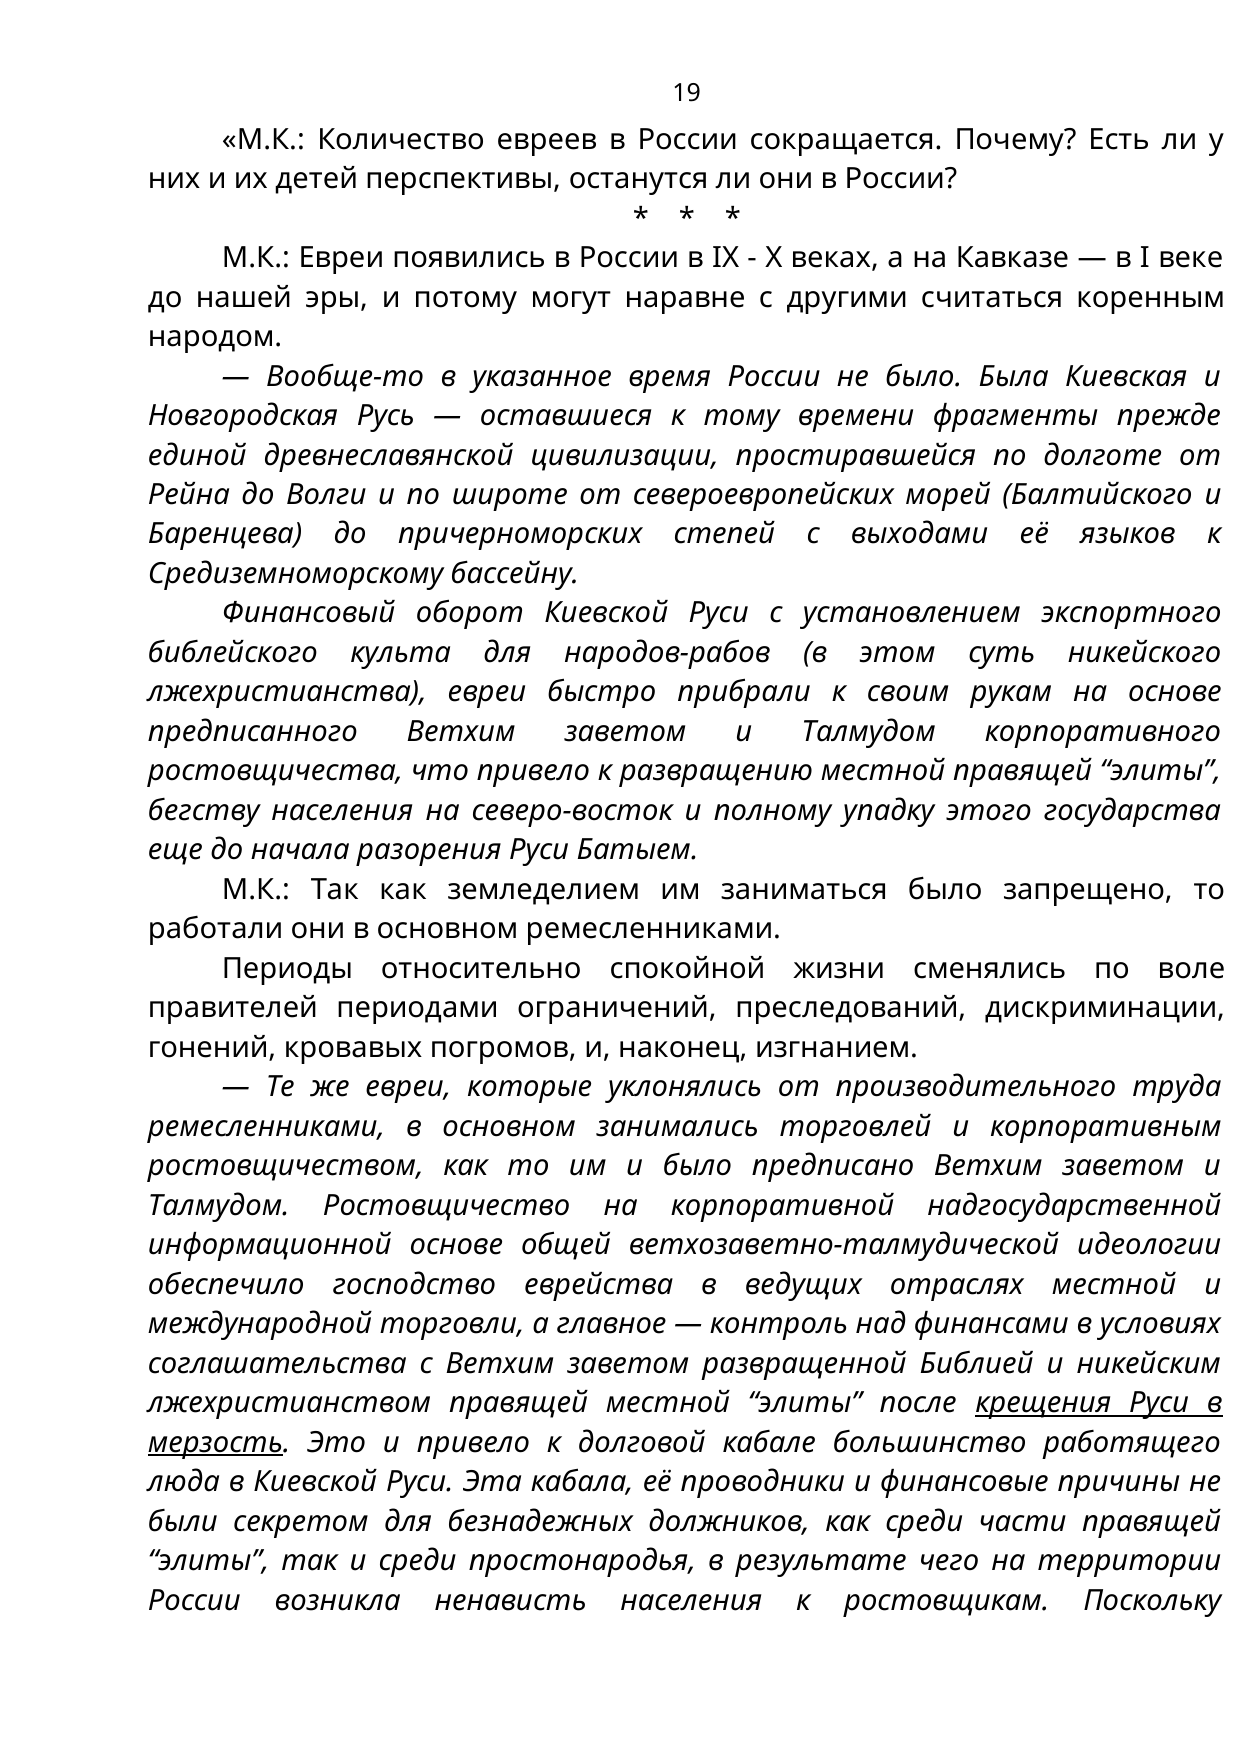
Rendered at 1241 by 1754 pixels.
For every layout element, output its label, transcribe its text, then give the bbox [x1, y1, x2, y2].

text * * * [148, 197, 1226, 237]
text М.К.: Так как земледелием им заниматься было запрещено, то работали они в основном ремесленниками. [148, 868, 1226, 947]
text Периоды относительно спокойной жизни сменялись по воле правителей периодами ограничений, преследований, дискриминации, гонений, кровавых погромов, и, наконец, изгнанием. [148, 947, 1226, 1066]
text — Те же евреи, которые уклонялись от производительного труда ремесленниками, в основном занимались торговлей и корпоративным ростовщичеством, как то им и было предписано Ветхим заветом и Талмудом. Ростовщичество на корпоративной надгосударственной информационной основе общей ветхозаветно-талмудической идеологии обеспечило господство еврейства в ведущих отраслях местной и международной торговли, а главное — контроль над финансами в условиях соглашательства с Ветхим заветом развращенной Библией и никейским лжехристианством правящей местной “элиты” после крещения Руси в мерзость. Это и привело к долговой кабале большинство работящего люда в Киевской Руси. Эта кабала, её проводники и финансовые причины не были секретом для безнадежных должников, как среди части правящей “элиты”, так и среди простонародья, в результате чего на территории России возникла ненависть населения к ростовщикам. Поскольку [148, 1066, 1226, 1618]
text «М.К.: Количество евреев в России сокращается. Почему? Есть ли у них и их детей перспективы, останутся ли они в России? [148, 118, 1226, 197]
text Финансовый оборот Киевской Руси с установлением экспортного библейского культа для народов-рабов (в этом суть никейского лжехристианства), евреи быстро прибрали к своим рукам на основе предписанного Ветхим заветом и Талмудом корпоративного ростовщичества, что привело к развращению местной правящей “элиты”, бегству населения на северо-восток и полному упадку этого государства еще до начала разорения Руси Батыем. [148, 592, 1226, 868]
text М.К.: Евреи появились в России в IX - X веках, а на Кавказе — в I веке до нашей эры, и потому могут наравне с другими считаться коренным народом. [148, 237, 1226, 355]
text — Вообще-то в указанное время России не было. Была Киевская и Новгородская Русь — оставшиеся к тому времени фрагменты прежде единой древнеславянской цивилизации, простиравшейся по долготе от Рейна до Волги и по широте от североевропейских морей (Балтийского и Баренцева) до причерноморских степей с выходами её языков к Средиземноморскому бассейну. [148, 355, 1226, 592]
